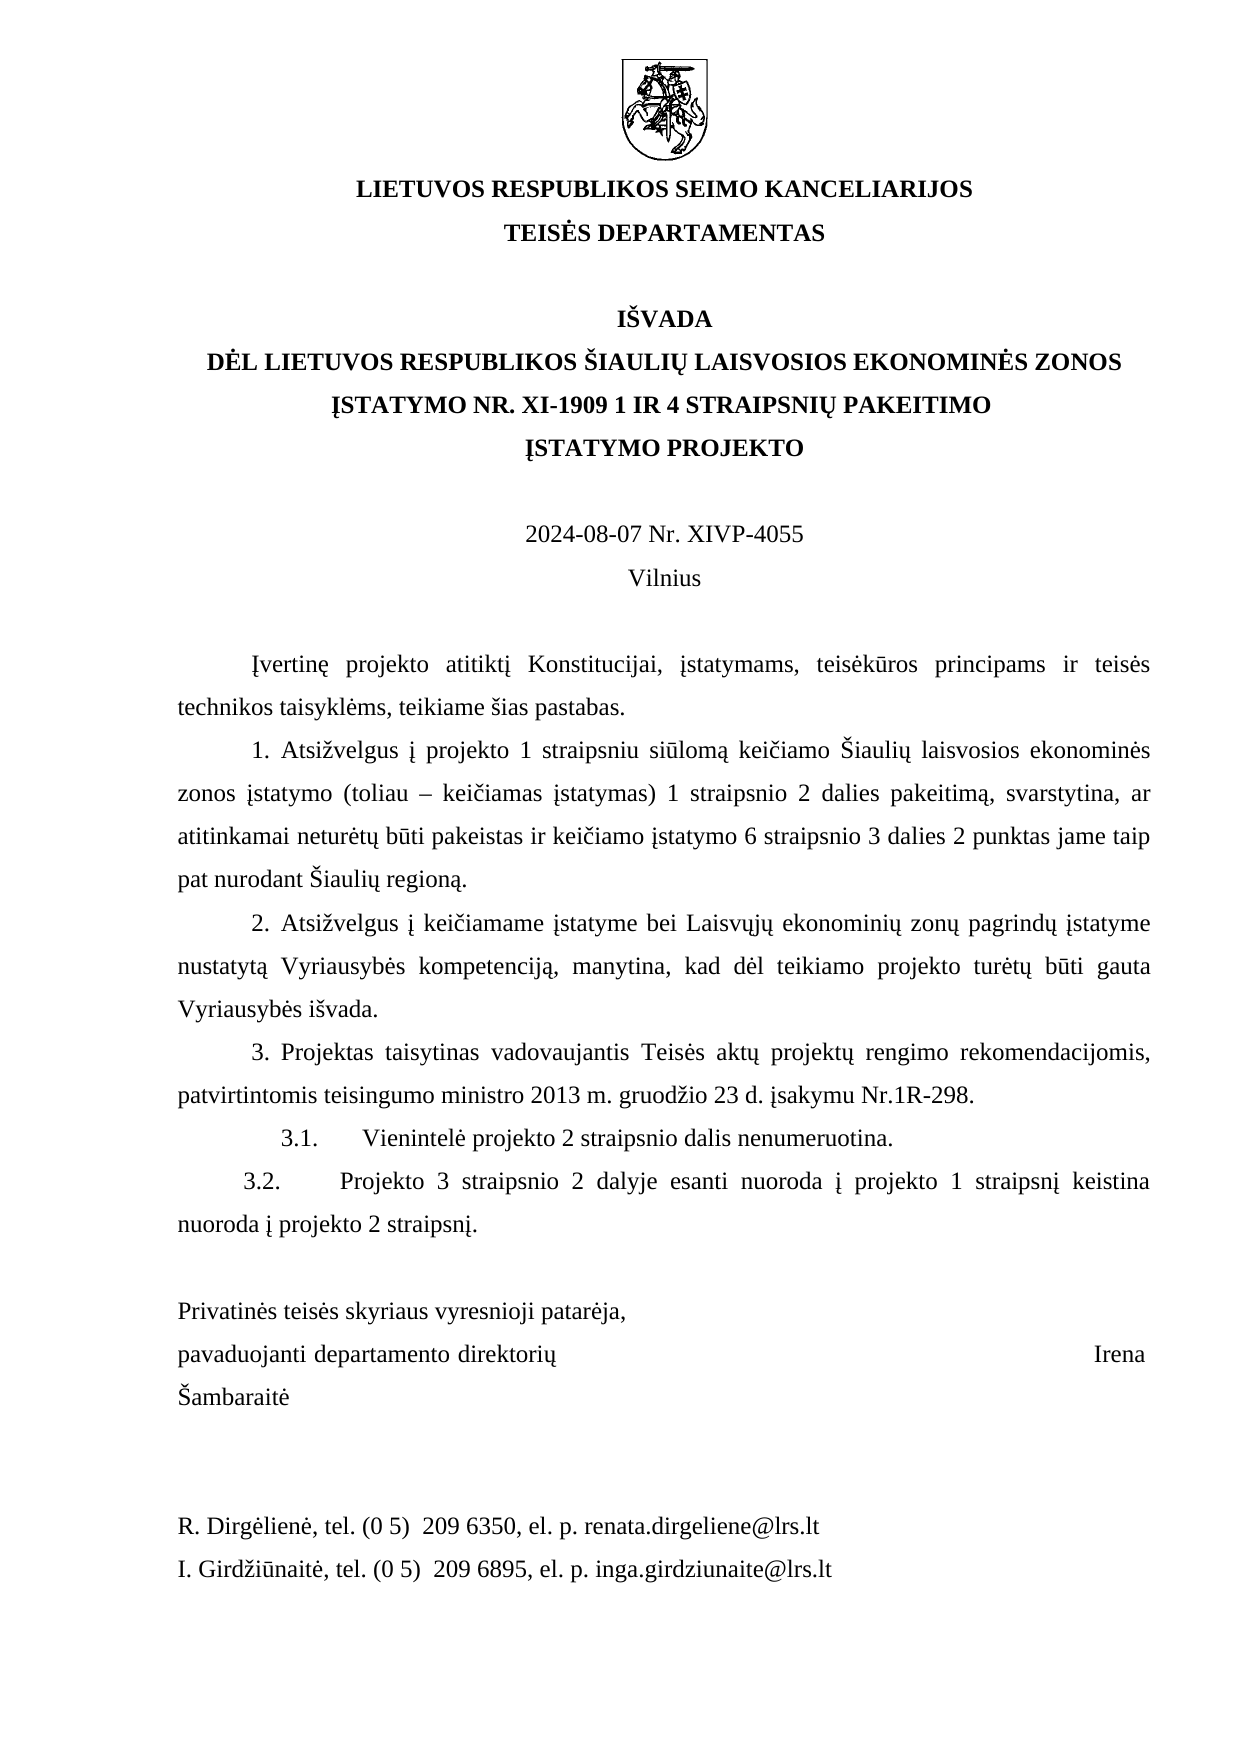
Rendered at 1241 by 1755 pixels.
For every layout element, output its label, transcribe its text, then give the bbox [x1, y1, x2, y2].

text I. Girdžiūnaitė, tel. (0 5) 209 6895, el. p. inga.girdziunaite@lrs.lt [177, 1554, 1152, 1583]
text R. Dirgėlienė, tel. (0 5) 209 6350, el. p. renata.dirgeliene@lrs.lt [177, 1511, 1152, 1540]
list Atsižvelgus į projekto 1 straipsniu siūlomą keičiamo Šiaulių laisvosios ekonominės zonos įstatymo (toliau – keičiamas įstatymas) 1 straipsnio 2 dalies pakeitimą, svarstytina, ar atitinkamai neturėtų būti pakeistas ir keičiamo įstatymo 6 straipsnio 3 dalies 2 punktas jame taip pat nurodant Šiaulių regioną. [177, 735, 1152, 893]
text ĮSTATYMO PROJEKTO [177, 433, 1152, 462]
text DĖL LIETUVOS RESPUBLIKOS ŠIAULIŲ LAISVOSIOS EKONOMINĖS ZONOS ĮSTATYMO NR. XI-1909 1 IR 4 STRAIPSNIŲ PAKEITIMO [177, 347, 1152, 419]
list Vienintelė projekto 2 straipsnio dalis nenumeruotina. [281, 1123, 1152, 1152]
list Atsižvelgus į keičiamame įstatyme bei Laisvųjų ekonominių zonų pagrindų įstatyme nustatytą Vyriausybės kompetenciją, manytina, kad dėl teikiamo projekto turėtų būti gauta Vyriausybės išvada. [177, 908, 1152, 1023]
text Vilnius [177, 563, 1152, 591]
text IŠVADA [177, 304, 1152, 333]
text pavaduojanti departamento direktorių Irena Šambaraitė [177, 1339, 1152, 1411]
text Įvertinę projekto atitiktį Konstitucijai, įstatymams, teisėkūros principams ir teisės technikos taisyklėms, teikiame šias pastabas. [177, 649, 1152, 721]
list Projekto 3 straipsnio 2 dalyje esanti nuoroda į projekto 1 straipsnį keistina nuoroda į projekto 2 straipsnį. [177, 1166, 1152, 1238]
text Privatinės teisės skyriaus vyresnioji patarėja, [177, 1296, 1152, 1324]
list Projektas taisytinas vadovaujantis Teisės aktų projektų rengimo rekomendacijomis, patvirtintomis teisingumo ministro 2013 m. gruodžio 23 d. įsakymu Nr.1R-298. [177, 1037, 1152, 1109]
subtitle TEISĖS DEPARTAMENTAS [177, 218, 1152, 246]
text 2024-08-07 Nr. XIVP-4055 [177, 519, 1152, 548]
text LIETUVOS RESPUBLIKOS SEIMO KANCELIARIJOS [177, 174, 1152, 203]
